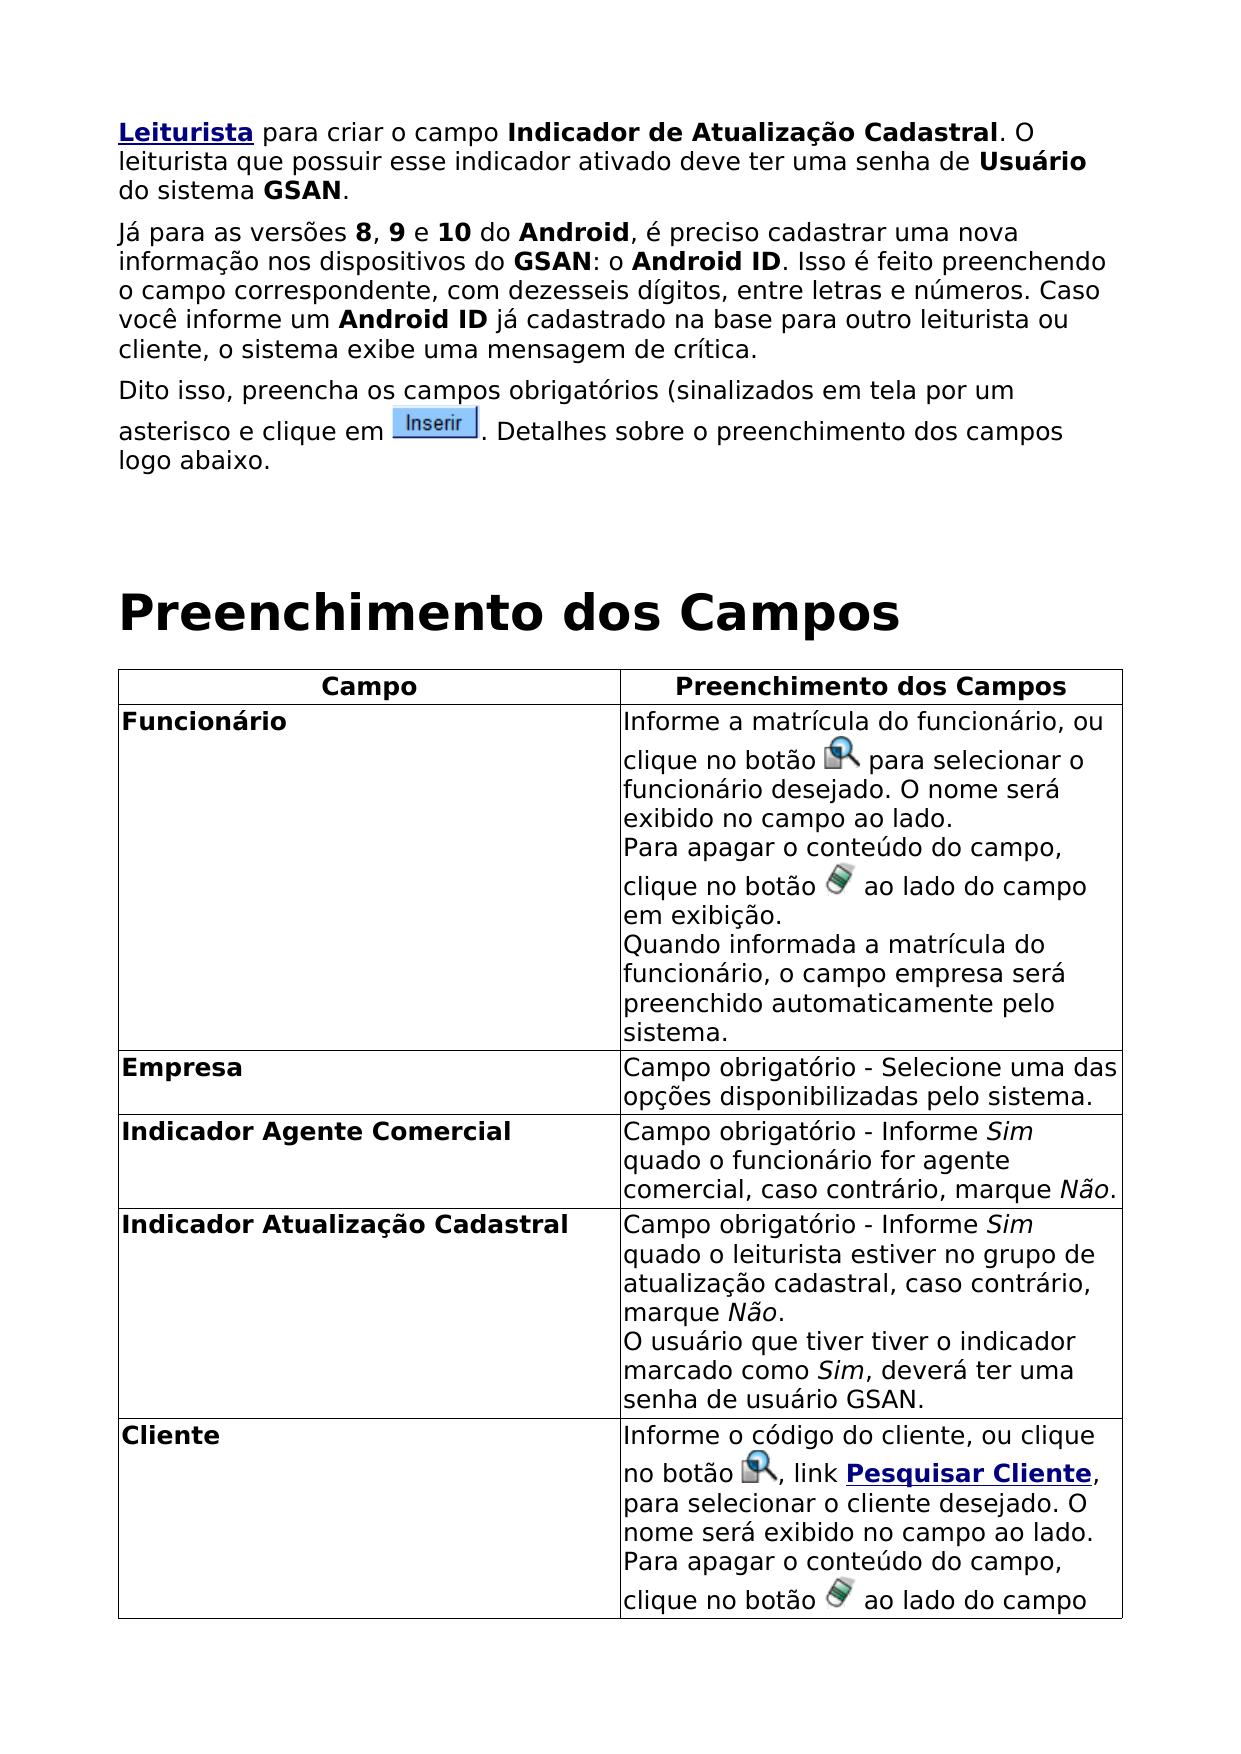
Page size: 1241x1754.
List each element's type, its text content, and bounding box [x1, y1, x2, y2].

picture [824, 736, 861, 769]
text Dito isso, preencha os campos obrigatórios (sinalizados em tela por um asterisco e clique em . Detalhes sobre o preenchimento dos campos logo abaixo. [118, 376, 1122, 475]
picture [741, 1450, 778, 1483]
picture [392, 405, 480, 440]
table_cell Cliente [119, 1419, 620, 1618]
table_cell Informe o código do cliente, ou clique no botão , link Pesquisar Cliente, para selecionar o cliente desejado. O nome será exibido no campo ao lado. Para apagar o conteúdo do campo, clique no botão ao lado do campo [621, 1419, 1122, 1618]
text Já para as versões 8, 9 e 10 do Android, é preciso cadastrar uma nova informação nos dispositivos do GSAN: o Android ID. Isso é feito preenchendo o campo correspondente, com dezesseis dígitos, entre letras e números. Caso você informe um Android ID já cadastrado na base para outro leiturista ou cliente, o sistema exibe uma mensagem de crítica. [118, 218, 1122, 364]
picture [824, 862, 856, 896]
table_cell Indicador Atualização Cadastral [119, 1209, 620, 1418]
text Leiturista para criar o campo Indicador de Atualização Cadastral. O leiturista que possuir esse indicador ativado deve ter uma senha de Usuário do sistema GSAN. [118, 118, 1122, 206]
table_header Preenchimento dos Campos [621, 670, 1122, 704]
table_header Campo [119, 670, 620, 704]
table_cell Empresa [119, 1051, 620, 1114]
picture [824, 1576, 856, 1609]
table_cell Campo obrigatório - Informe Sim quado o leiturista estiver no grupo de atualização cadastral, caso contrário, marque Não. O usuário que tiver tiver o indicador marcado como Sim, deverá ter uma senha de usuário GSAN. [621, 1209, 1122, 1418]
table_cell Campo obrigatório - Informe Sim quado o funcionário for agente comercial, caso contrário, marque Não. [621, 1115, 1122, 1208]
subtitle Preenchimento dos Campos [118, 583, 1122, 642]
table_cell Funcionário [119, 705, 620, 1050]
table_cell Indicador Agente Comercial [119, 1115, 620, 1208]
table_cell Campo obrigatório - Selecione uma das opções disponibilizadas pelo sistema. [621, 1051, 1122, 1114]
table_cell Informe a matrícula do funcionário, ou clique no botão para selecionar o funcionário desejado. O nome será exibido no campo ao lado. Para apagar o conteúdo do campo, clique no botão ao lado do campo em exibição. Quando informada a matrícula do funcionário, o campo empresa será preenchido automaticamente pelo sistema. [621, 705, 1122, 1050]
